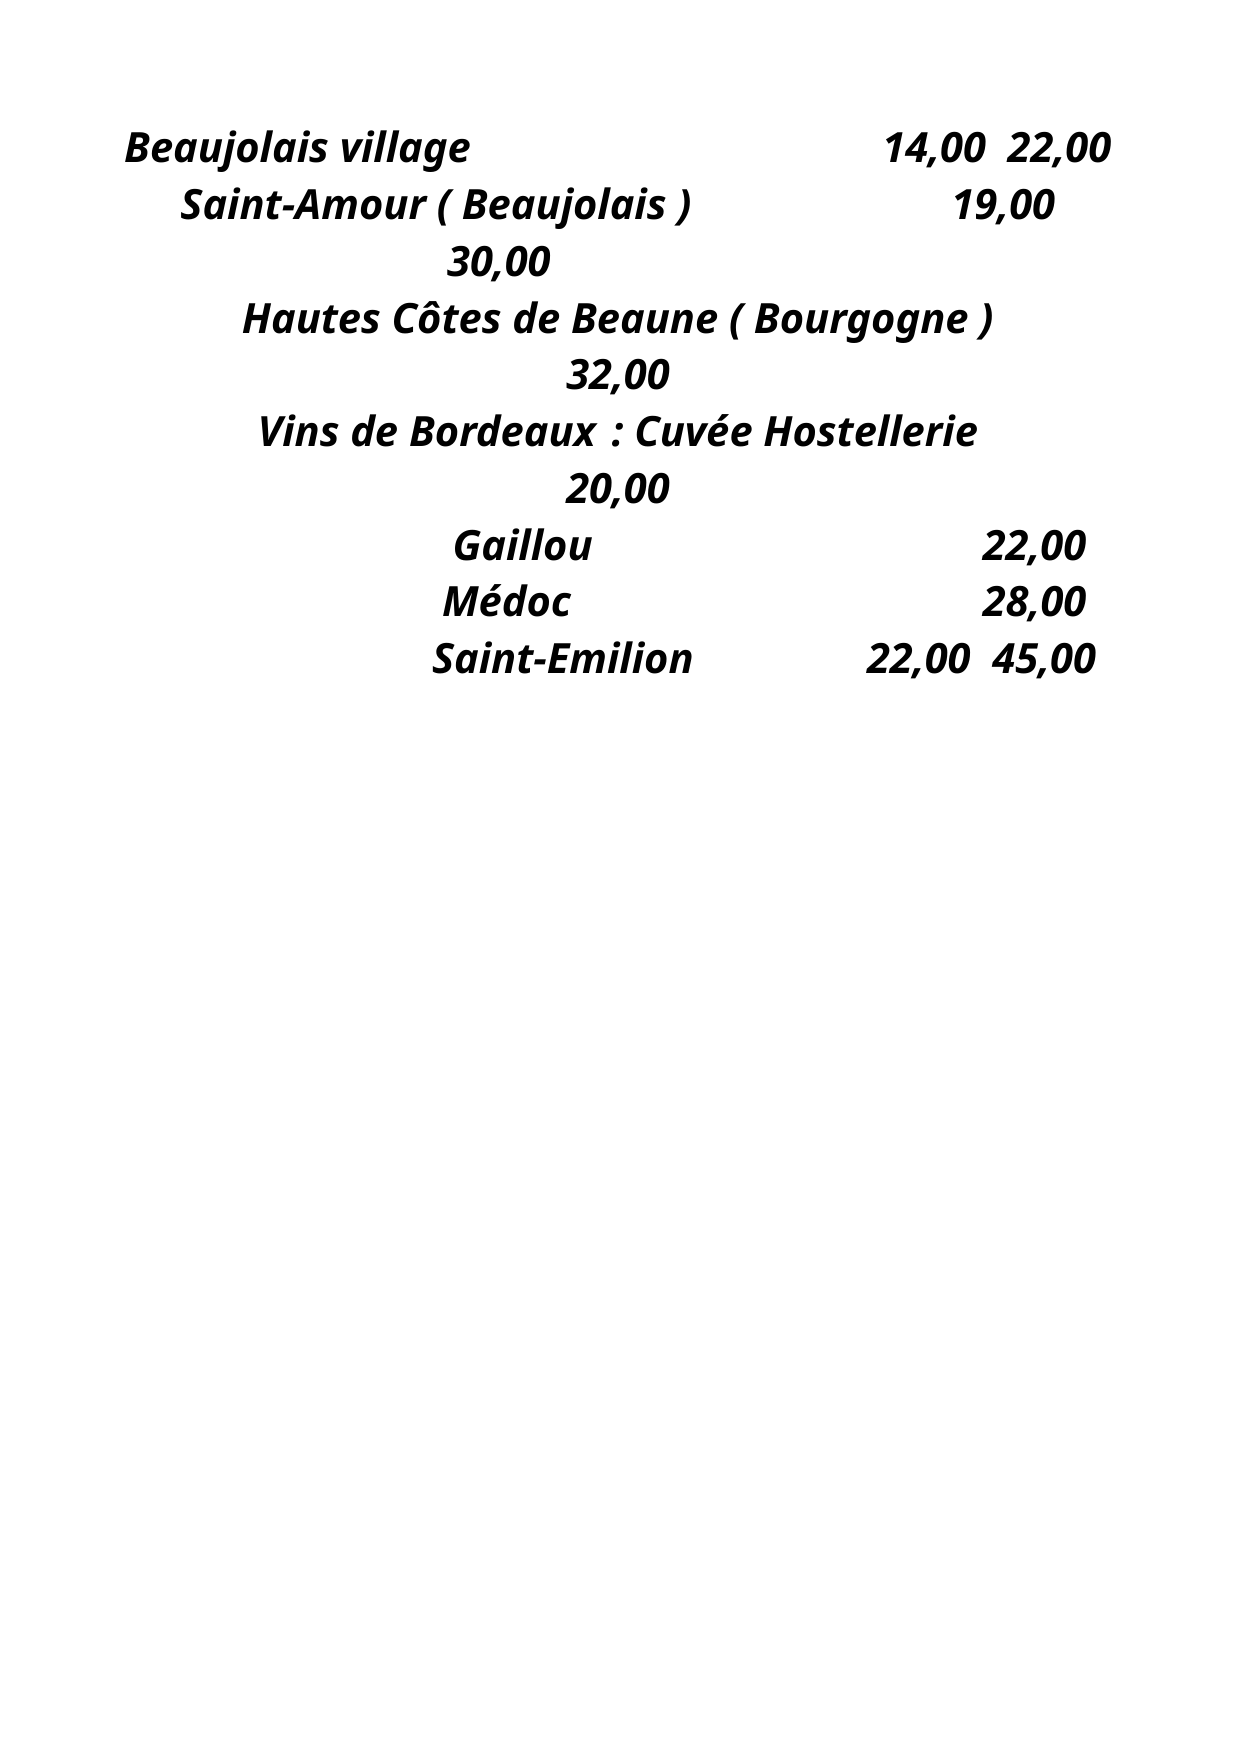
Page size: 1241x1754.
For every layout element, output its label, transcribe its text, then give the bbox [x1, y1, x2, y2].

text Vins de Bordeaux : Cuvée Hostellerie 20,00 [118, 402, 1122, 516]
text Saint-Amour ( Beaujolais ) 19,00 30,00 [118, 175, 1122, 288]
text Saint-Emilion 22,00 45,00 [118, 629, 1122, 686]
text Beaujolais village 14,00 22,00 [118, 118, 1122, 175]
text Gaillou 22,00 [118, 516, 1122, 572]
text Médoc 28,00 [118, 572, 1122, 629]
text Hautes Côtes de Beaune ( Bourgogne ) 32,00 [118, 288, 1122, 402]
